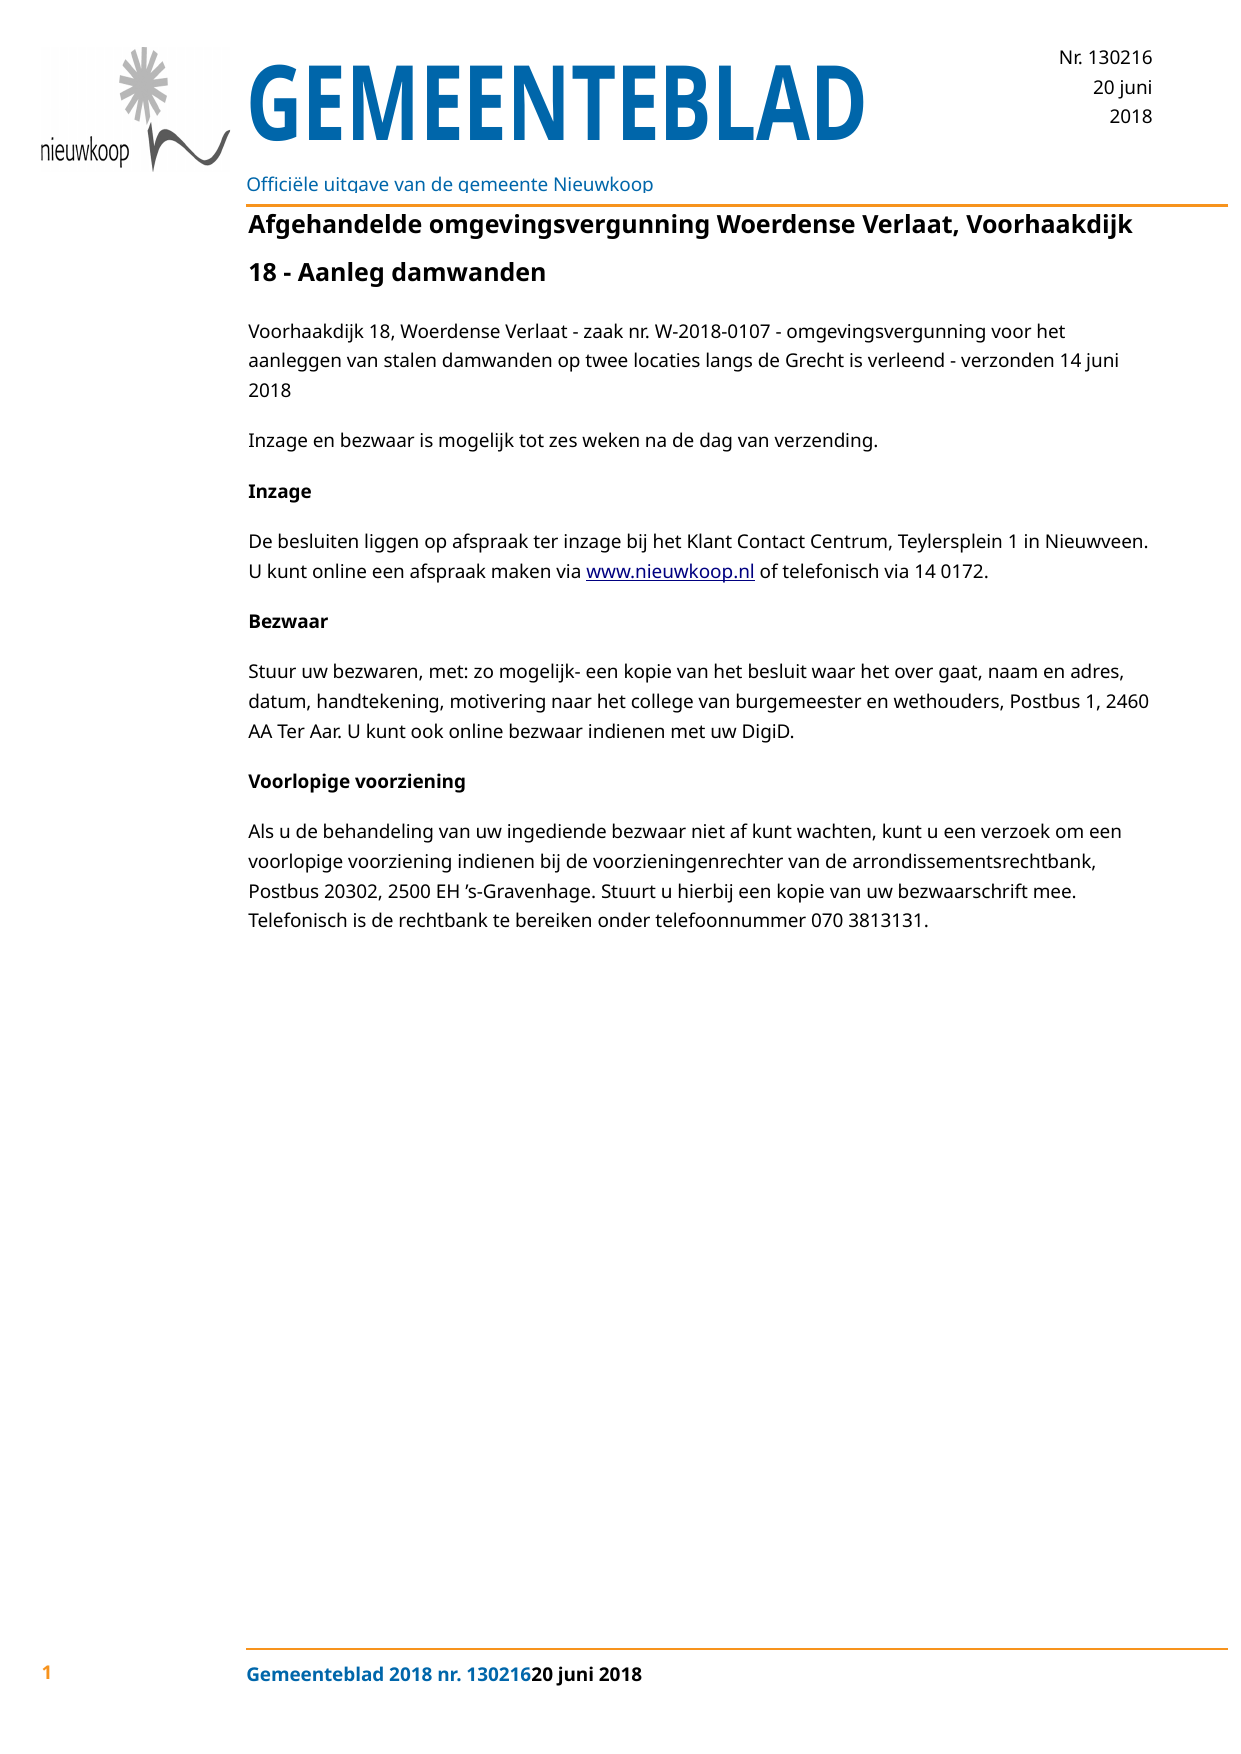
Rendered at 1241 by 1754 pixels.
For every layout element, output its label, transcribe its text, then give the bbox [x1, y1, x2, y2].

text De besluiten liggen op afspraak ter inzage bij het Klant Contact Centrum, Teylersplein 1 in Nieuwveen. U kunt online een afspraak maken via www.nieuwkoop.nl of telefonisch via 14 0172. [248, 528, 1152, 584]
text Inzage en bezwaar is mogelijk tot zes weken na de dag van verzending. [248, 427, 1152, 453]
text Voorlopige voorziening [248, 768, 1152, 794]
text Bezwaar [248, 608, 1152, 634]
text Afgehandelde omgevingsvergunning Woerdense Verlaat, Voorhaakdijk 18 - Aanleg damwanden [248, 207, 1152, 288]
text Als u de behandeling van uw ingediende bezwaar niet af kunt wachten, kunt u een verzoek om een voorlopige voorziening indienen bij de voorzieningenrechter van de arrondissementsrechtbank, Postbus 20302, 2500 EH ’s-Gravenhage. Stuurt u hierbij een kopie van uw bezwaarschrift mee. Telefonisch is de rechtbank te bereiken onder telefoonnummer 070 3813131. [248, 819, 1152, 933]
text Inzage [248, 478, 1152, 504]
text Stuur uw bezwaren, met: zo mogelijk- een kopie van het besluit waar het over gaat, naam en adres, datum, handtekening, motivering naar het college van burgemeester en wethouders, Postbus 1, 2460 AA Ter Aar. U kunt ook online bezwaar indienen met uw DigiD. [248, 659, 1152, 744]
picture [41, 47, 231, 172]
text Voorhaakdijk 18, Woerdense Verlaat - zaak nr. W-2018-0107 - omgevingsvergunning voor het aanleggen van stalen damwanden op twee locaties langs de Grecht is verleend - verzonden 14 juni 2018 [248, 318, 1152, 403]
